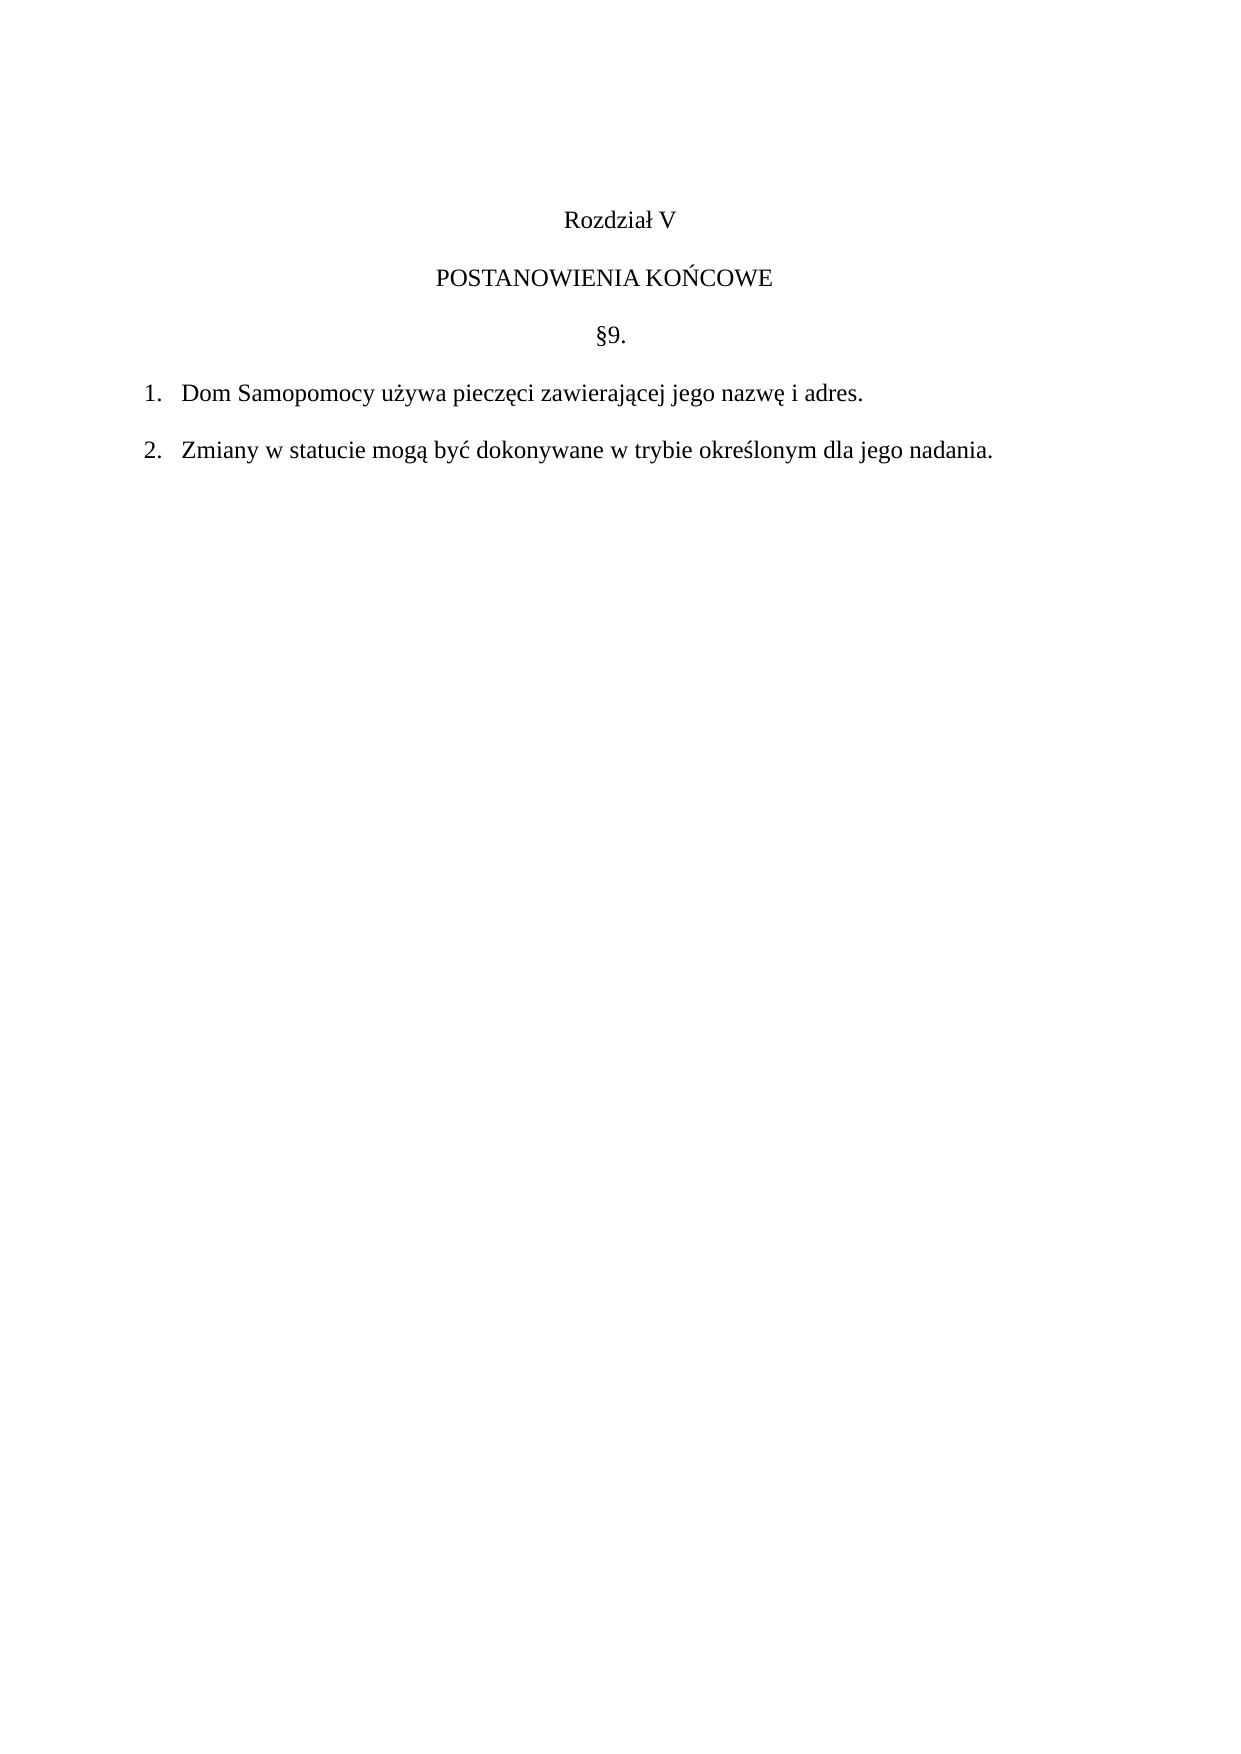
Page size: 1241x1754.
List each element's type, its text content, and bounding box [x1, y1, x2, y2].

text POSTANOWIENIA KOŃCOWE [106, 263, 1134, 291]
text Rozdział V [106, 205, 1134, 234]
text §9. [106, 320, 1134, 349]
list Zmiany w statucie mogą być dokonywane w trybie określonym dla jego nadania. [144, 435, 1134, 464]
list Dom Samopomocy używa pieczęci zawierającej jego nazwę i adres. [144, 378, 1134, 406]
